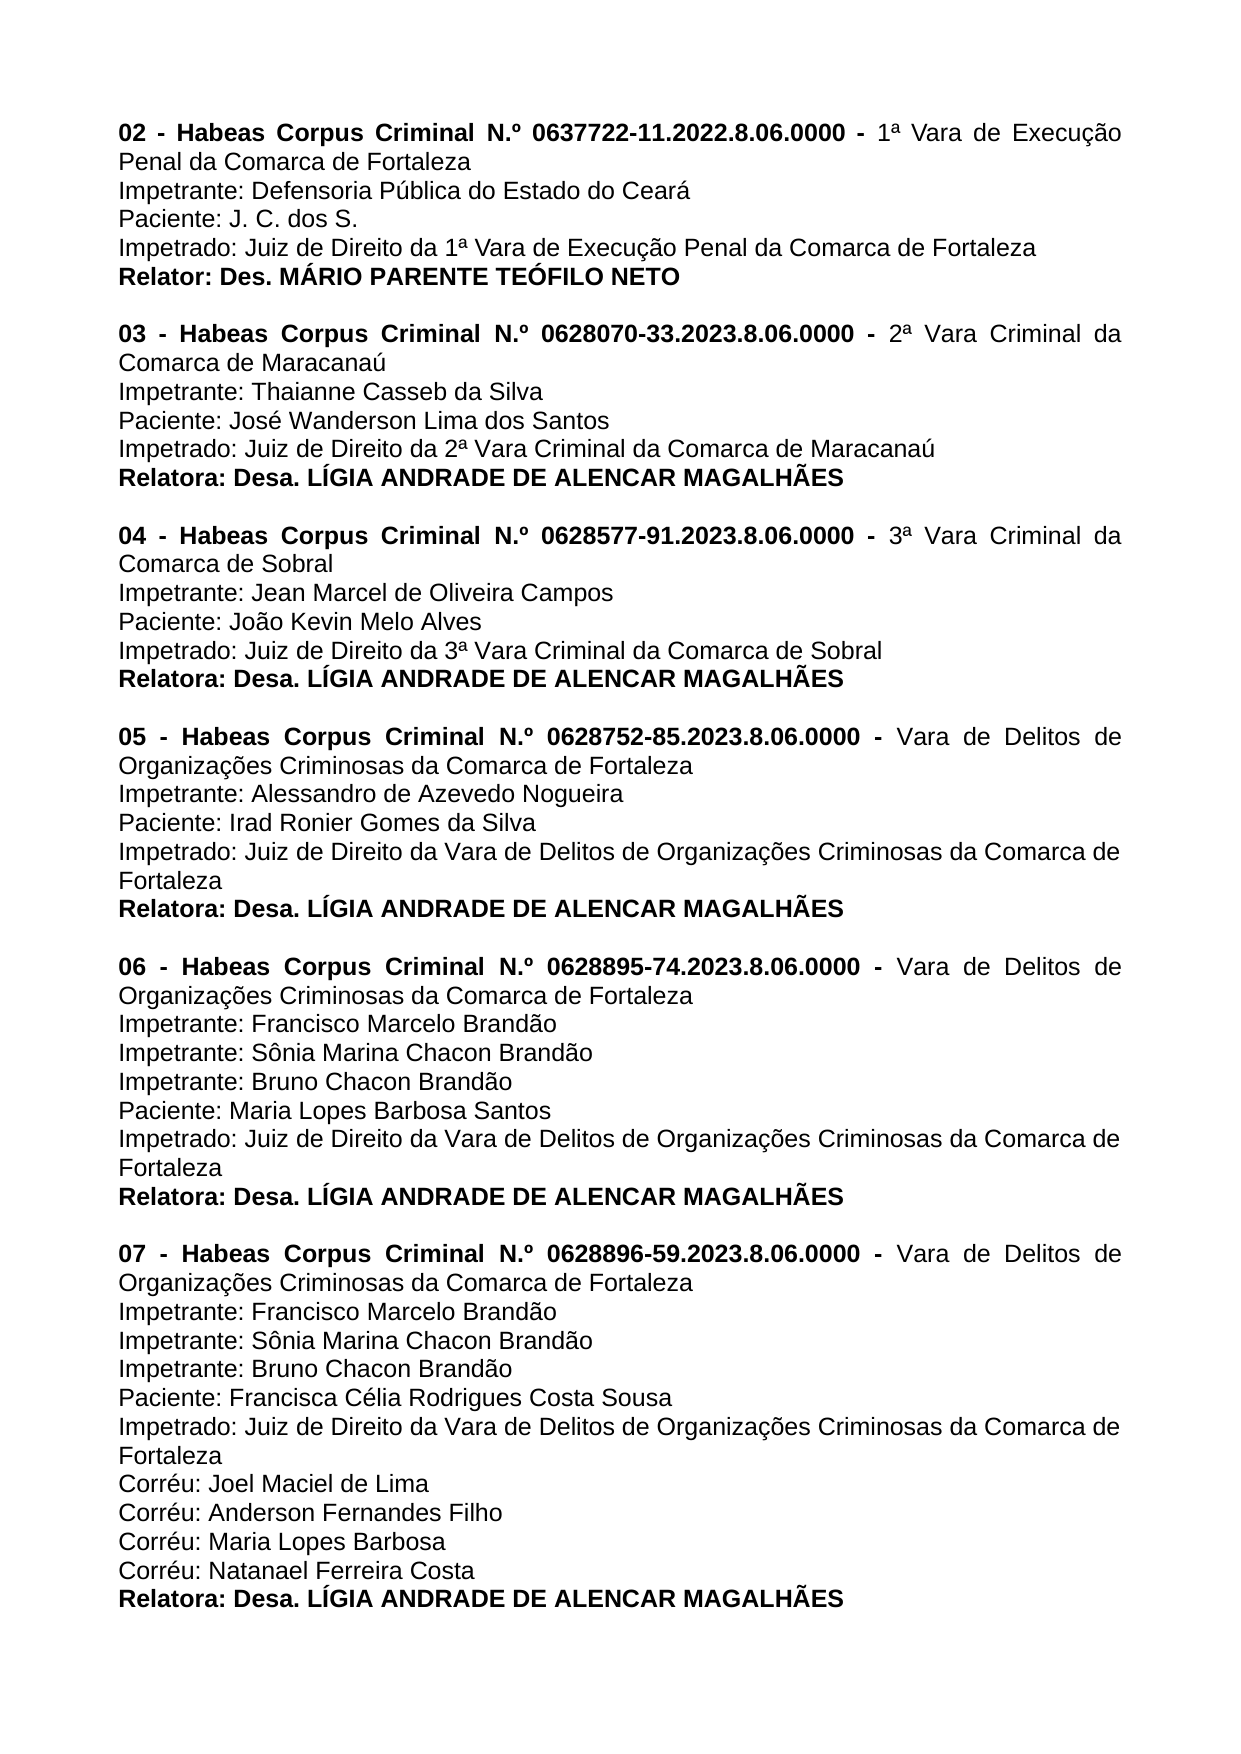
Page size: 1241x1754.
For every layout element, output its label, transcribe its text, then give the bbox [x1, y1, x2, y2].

text Impetrado: Juiz de Direito da 2ª Vara Criminal da Comarca de Maracanaú [118, 434, 1122, 463]
text Relatora: Desa. LÍGIA ANDRADE DE ALENCAR MAGALHÃES [118, 1584, 1122, 1613]
text Impetrante: Alessandro de Azevedo Nogueira [118, 779, 1122, 808]
text 02 - Habeas Corpus Criminal N.º 0637722-11.2022.8.06.0000 - 1ª Vara de Execução Penal da Comarca de Fortaleza [118, 118, 1122, 176]
text Impetrante: Sônia Marina Chacon Brandão [118, 1038, 1122, 1067]
text Corréu: Anderson Fernandes Filho [118, 1498, 1122, 1527]
text Relatora: Desa. LÍGIA ANDRADE DE ALENCAR MAGALHÃES [118, 664, 1122, 693]
text Impetrado: Juiz de Direito da Vara de Delitos de Organizações Criminosas da Comarca de Fortaleza [118, 1412, 1122, 1469]
text 06 - Habeas Corpus Criminal N.º 0628895-74.2023.8.06.0000 - Vara de Delitos de Organizações Criminosas da Comarca de Fortaleza [118, 952, 1122, 1009]
text Corréu: Natanael Ferreira Costa [118, 1556, 1122, 1584]
text Impetrante: Sônia Marina Chacon Brandão [118, 1326, 1122, 1354]
text Corréu: Joel Maciel de Lima [118, 1469, 1122, 1498]
text Impetrado: Juiz de Direito da Vara de Delitos de Organizações Criminosas da Comarca de Fortaleza [118, 1124, 1122, 1182]
text Paciente: José Wanderson Lima dos Santos [118, 406, 1122, 434]
text Relatora: Desa. LÍGIA ANDRADE DE ALENCAR MAGALHÃES [118, 463, 1122, 492]
text 04 - Habeas Corpus Criminal N.º 0628577-91.2023.8.06.0000 - 3ª Vara Criminal da Comarca de Sobral [118, 521, 1122, 578]
text Paciente: Irad Ronier Gomes da Silva [118, 808, 1122, 837]
text Impetrado: Juiz de Direito da 1ª Vara de Execução Penal da Comarca de Fortaleza [118, 233, 1122, 262]
text Impetrante: Bruno Chacon Brandão [118, 1354, 1122, 1383]
text Impetrante: Defensoria Pública do Estado do Ceará [118, 176, 1122, 204]
text Paciente: J. C. dos S. [118, 204, 1122, 233]
text 05 - Habeas Corpus Criminal N.º 0628752-85.2023.8.06.0000 - Vara de Delitos de Organizações Criminosas da Comarca de Fortaleza [118, 722, 1122, 779]
text Paciente: João Kevin Melo Alves [118, 607, 1122, 636]
text 07 - Habeas Corpus Criminal N.º 0628896-59.2023.8.06.0000 - Vara de Delitos de Organizações Criminosas da Comarca de Fortaleza [118, 1239, 1122, 1297]
text 03 - Habeas Corpus Criminal N.º 0628070-33.2023.8.06.0000 - 2ª Vara Criminal da Comarca de Maracanaú [118, 319, 1122, 377]
text Impetrado: Juiz de Direito da 3ª Vara Criminal da Comarca de Sobral [118, 636, 1122, 664]
text Relator: Des. MÁRIO PARENTE TEÓFILO NETO [118, 262, 1122, 291]
text Impetrante: Jean Marcel de Oliveira Campos [118, 578, 1122, 607]
text Relatora: Desa. LÍGIA ANDRADE DE ALENCAR MAGALHÃES [118, 894, 1122, 923]
text Paciente: Maria Lopes Barbosa Santos [118, 1096, 1122, 1124]
text Impetrante: Francisco Marcelo Brandão [118, 1297, 1122, 1326]
text Impetrante: Thaianne Casseb da Silva [118, 377, 1122, 406]
text Impetrante: Francisco Marcelo Brandão [118, 1009, 1122, 1038]
text Impetrado: Juiz de Direito da Vara de Delitos de Organizações Criminosas da Comarca de Fortaleza [118, 837, 1122, 894]
text Relatora: Desa. LÍGIA ANDRADE DE ALENCAR MAGALHÃES [118, 1182, 1122, 1211]
text Impetrante: Bruno Chacon Brandão [118, 1067, 1122, 1096]
text Paciente: Francisca Célia Rodrigues Costa Sousa [118, 1383, 1122, 1412]
text Corréu: Maria Lopes Barbosa [118, 1527, 1122, 1556]
